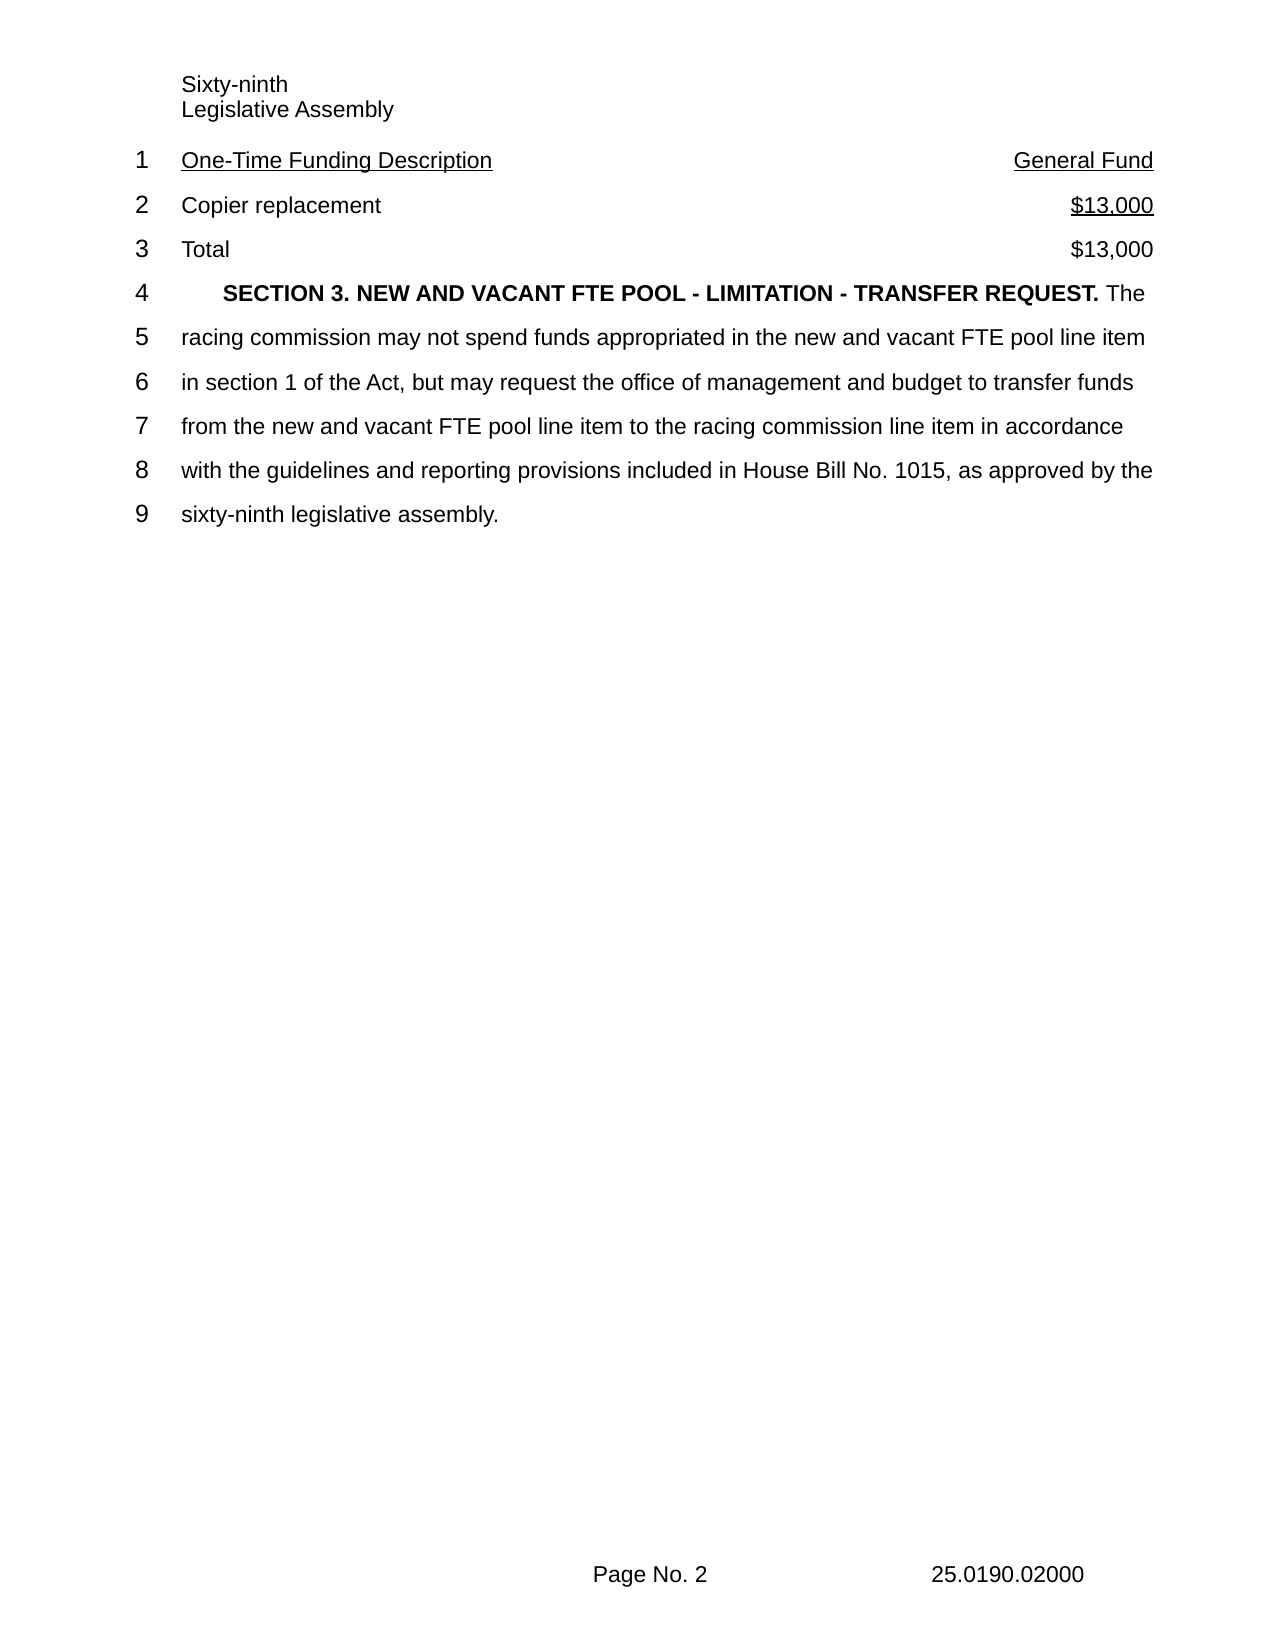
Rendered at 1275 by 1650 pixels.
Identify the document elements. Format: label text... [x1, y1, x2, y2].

text One-Time Funding Description General Fund Copier replacement $13,000 Total $13,000 [181, 133, 1154, 266]
text SECTION 3. NEW AND VACANT FTE POOL - LIMITATION - TRANSFER REQUEST. The racing commission may not spend funds appropriated in the new and vacant FTE pool line item in section 1 of the Act, but may request the office of management and budget to transfer funds from the new and vacant FTE pool line item to the racing commission line item in accordance with the guidelines and reporting provisions included in House Bill No. 1015, as approved by the sixty-ninth legislative assembly. [181, 266, 1154, 532]
